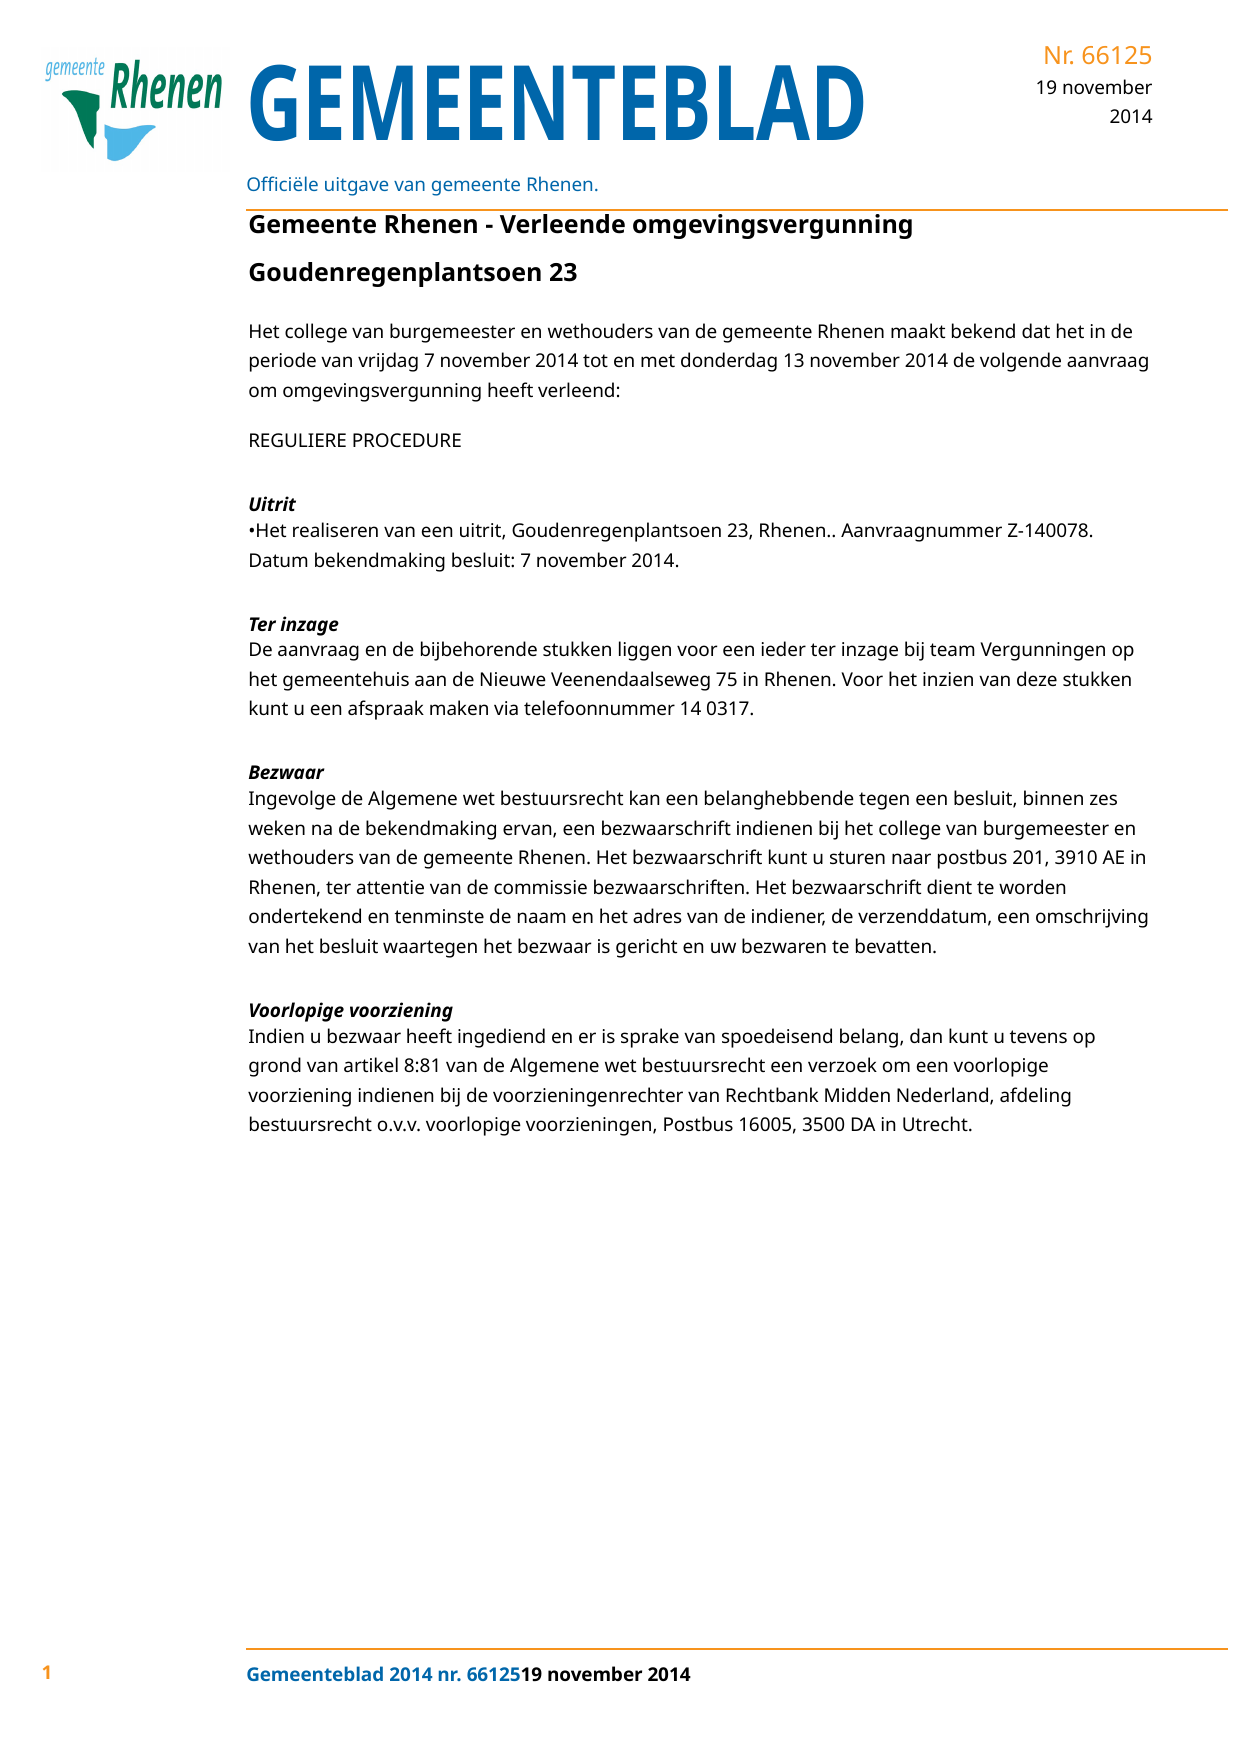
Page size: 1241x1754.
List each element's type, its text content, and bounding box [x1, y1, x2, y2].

text Het college van burgemeester en wethouders van de gemeente Rhenen maakt bekend dat het in de periode van vrijdag 7 november 2014 tot en met donderdag 13 november 2014 de volgende aanvraag om omgevingsvergunning heeft verleend: [248, 318, 1152, 403]
text Bezwaar [248, 759, 1152, 785]
text Indien u bezwaar heeft ingediend en er is sprake van spoedeisend belang, dan kunt u tevens op grond van artikel 8:81 van de Algemene wet bestuursrecht een verzoek om een voorlopige voorziening indienen bij de voorzieningenrechter van Rechtbank Midden Nederland, afdeling bestuursrecht o.v.v. voorlopige voorzieningen, Postbus 16005, 3500 DA in Utrecht. [248, 1023, 1152, 1137]
text Voorlopige voorziening [248, 997, 1152, 1023]
text Ingevolge de Algemene wet bestuursrecht kan een belanghebbende tegen een besluit, binnen zes weken na de bekendmaking ervan, een bezwaarschrift indienen bij het college van burgemeester en wethouders van de gemeente Rhenen. Het bezwaarschrift kunt u sturen naar postbus 201, 3910 AE in Rhenen, ter attentie van de commissie bezwaarschriften. Het bezwaarschrift dient te worden ondertekend en tenminste de naam en het adres van de indiener, de verzenddatum, een omschrijving van het besluit waartegen het bezwaar is gericht en uw bezwaren te bevatten. [248, 785, 1152, 959]
text REGULIERE PROCEDURE [248, 427, 1152, 453]
text Ter inzage [248, 611, 1152, 636]
text •Het realiseren van een uitrit, Goudenregenplantsoen 23, Rhenen.. Aanvraagnummer Z-140078. Datum bekendmaking besluit: 7 november 2014. [248, 517, 1152, 572]
text De aanvraag en de bijbehorende stukken liggen voor een ieder ter inzage bij team Vergunningen op het gemeentehuis aan de Nieuwe Veenendaalseweg 75 in Rhenen. Voor het inzien van deze stukken kunt u een afspraak maken via telefoonnummer 14 0317. [248, 636, 1152, 721]
text Gemeente Rhenen - Verleende omgevingsvergunning Goudenregenplantsoen 23 [248, 211, 1152, 288]
text Uitrit [248, 491, 1152, 517]
picture [41, 47, 231, 172]
